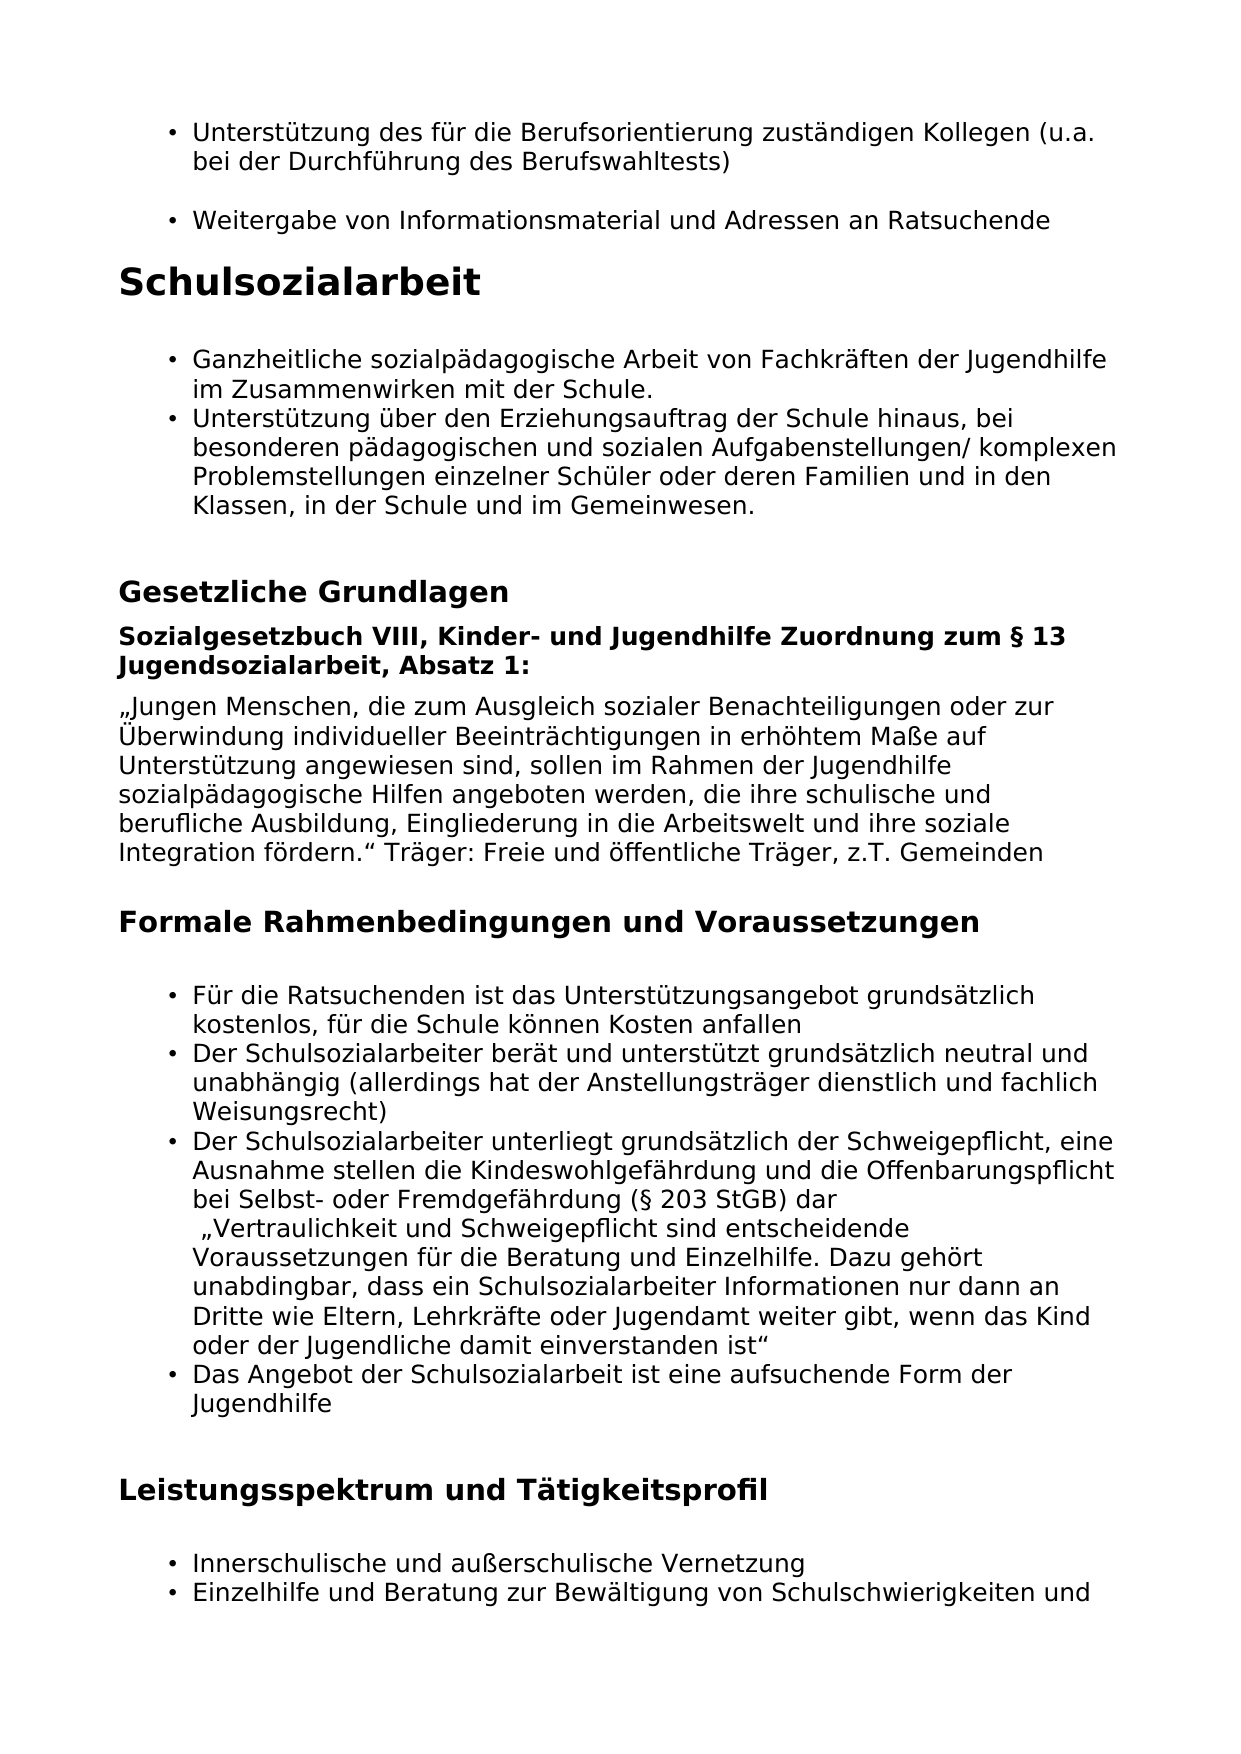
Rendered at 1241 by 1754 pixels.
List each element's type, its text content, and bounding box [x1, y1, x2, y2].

list Unterstützung über den Erziehungsauftrag der Schule hinaus, bei besonderen pädagogischen und sozialen Aufgabenstellungen/ komplexen Problemstellungen einzelner Schüler oder deren Familien und in den Klassen, in der Schule und im Gemeinwesen. [177, 404, 1122, 521]
list Der Schulsozialarbeiter berät und unterstützt grundsätzlich neutral und unabhängig (allerdings hat der Anstellungsträger dienstlich und fachlich Weisungsrecht) [177, 1039, 1122, 1127]
subtitle Leistungsspektrum und Tätigkeitsprofil [118, 1473, 1122, 1507]
list Ganzheitliche sozialpädagogische Arbeit von Fachkräften der Jugendhilfe im Zusammenwirken mit der Schule. [177, 346, 1122, 404]
subtitle Formale Rahmenbedingungen und Voraussetzungen [118, 905, 1122, 939]
text Sozialgesetzbuch VIII, Kinder- und Jugendhilfe Zuordnung zum § 13 Jugendsozialarbeit, Absatz 1: [118, 622, 1122, 680]
list Für die Ratsuchenden ist das Unterstützungsangebot grundsätzlich kostenlos, für die Schule können Kosten anfallen [177, 981, 1122, 1039]
list Innerschulische und außerschulische Vernetzung [177, 1549, 1122, 1578]
list Unterstützung des für die Berufsorientierung zuständigen Kollegen (u.a. bei der Durchführung des Berufswahltests) [177, 118, 1122, 176]
list Der Schulsozialarbeiter unterliegt grundsätzlich der Schweigepflicht, eine Ausnahme stellen die Kindeswohlgefährdung und die Offenbarungspflicht bei Selbst- oder Fremdgefährdung (§ 203 StGB) dar „Vertraulichkeit und Schweigepflicht sind entscheidende Voraussetzungen für die Beratung und Einzelhilfe. Dazu gehört unabdingbar, dass ein Schulsozialarbeiter Informationen nur dann an Dritte wie Eltern, Lehrkräfte oder Jugendamt weiter gibt, wenn das Kind oder der Jugendliche damit einverstanden ist“ [177, 1127, 1122, 1360]
subtitle Schulsozialarbeit [118, 260, 1122, 304]
list Einzelhilfe und Beratung zur Bewältigung von Schulschwierigkeiten und [177, 1578, 1122, 1607]
list Das Angebot der Schulsozialarbeit ist eine aufsuchende Form der Jugendhilfe [177, 1360, 1122, 1418]
text „Jungen Menschen, die zum Ausgleich sozialer Benachteiligungen oder zur Überwindung individueller Beeinträchtigungen in erhöhtem Maße auf Unterstützung angewiesen sind, sollen im Rahmen der Jugendhilfe sozialpädagogische Hilfen angeboten werden, die ihre schulische und berufliche Ausbildung, Eingliederung in die Arbeitswelt und ihre soziale Integration fördern.“ Träger: Freie und öffentliche Träger, z.T. Gemeinden [118, 692, 1122, 867]
list Weitergabe von Informationsmaterial und Adressen an Ratsuchende [177, 206, 1122, 235]
subtitle Gesetzliche Grundlagen [118, 575, 1122, 609]
